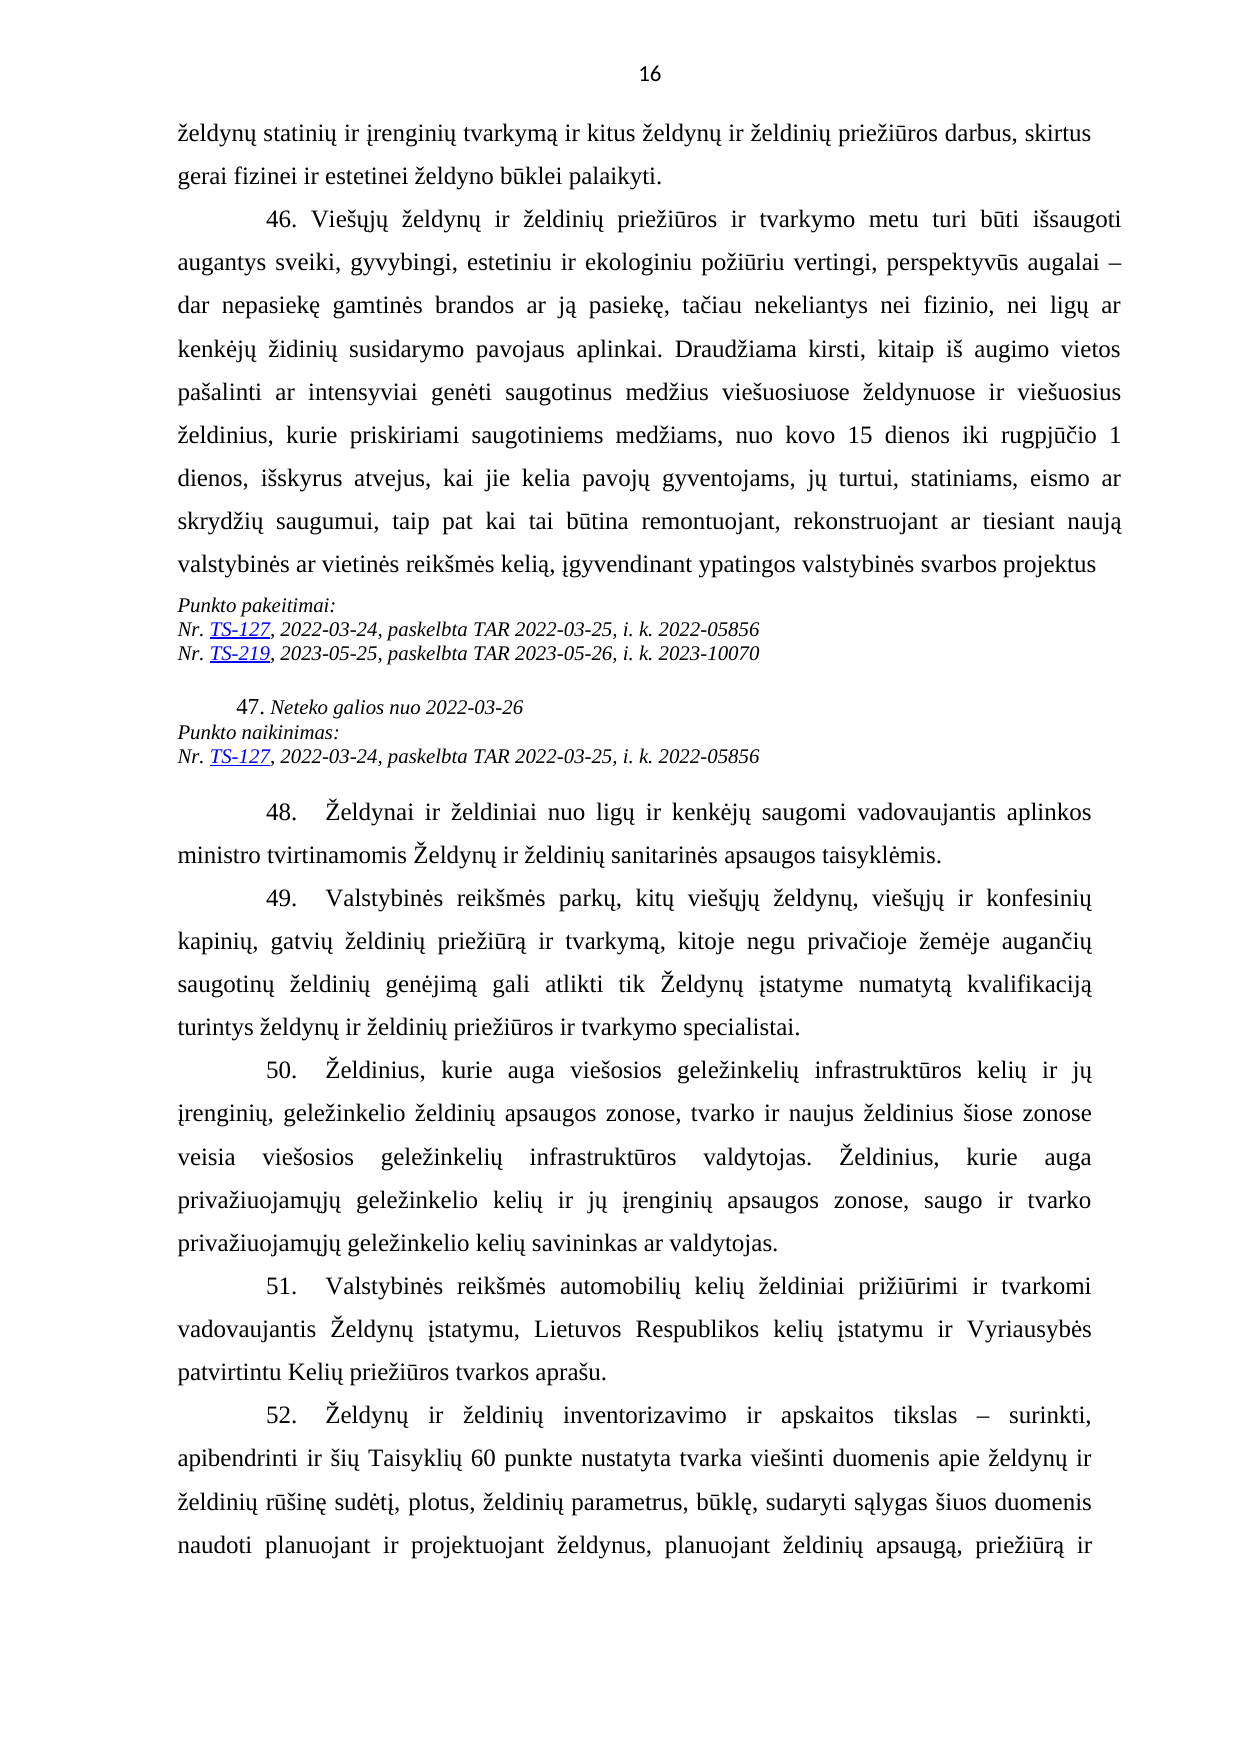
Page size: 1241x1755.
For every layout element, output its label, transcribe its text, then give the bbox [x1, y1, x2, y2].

text želdynų statinių ir įrenginių tvarkymą ir kitus želdynų ir želdinių priežiūros darbus, skirtus gerai fizinei ir estetinei želdyno būklei palaikyti. [177, 118, 1093, 190]
text 51. Valstybinės reikšmės automobilių kelių želdiniai prižiūrimi ir tvarkomi vadovaujantis Želdynų įstatymu, Lietuvos Respublikos kelių įstatymu ir Vyriausybės patvirtintu Kelių priežiūros tvarkos aprašu. [177, 1271, 1093, 1386]
text Nr. TS-127, 2022-03-24, paskelbta TAR 2022-03-25, i. k. 2022-05856 [177, 744, 1122, 768]
text 48. Želdynai ir želdiniai nuo ligų ir kenkėjų saugomi vadovaujantis aplinkos ministro tvirtinamomis Želdynų ir želdinių sanitarinės apsaugos taisyklėmis. [177, 797, 1093, 868]
text 50. Želdinius, kurie auga viešosios geležinkelių infrastruktūros kelių ir jų įrenginių, geležinkelio želdinių apsaugos zonose, tvarko ir naujus želdinius šiose zonose veisia viešosios geležinkelių infrastruktūros valdytojas. Želdinius, kurie auga privažiuojamųjų geležinkelio kelių ir jų įrenginių apsaugos zonose, saugo ir tvarko privažiuojamųjų geležinkelio kelių savininkas ar valdytojas. [177, 1055, 1093, 1257]
text 47. Neteko galios nuo 2022-03-26 [177, 693, 1122, 720]
text 49. Valstybinės reikšmės parkų, kitų viešųjų želdynų, viešųjų ir konfesinių kapinių, gatvių želdinių priežiūrą ir tvarkymą, kitoje negu privačioje žemėje augančių saugotinų želdinių genėjimą gali atlikti tik Želdynų įstatyme numatytą kvalifikaciją turintys želdynų ir želdinių priežiūros ir tvarkymo specialistai. [177, 883, 1093, 1041]
text Punkto naikinimas: [177, 720, 1122, 744]
text Nr. TS-219, 2023-05-25, paskelbta TAR 2023-05-26, i. k. 2023-10070 [177, 641, 1122, 665]
text 46. Viešųjų želdynų ir želdinių priežiūros ir tvarkymo metu turi būti išsaugoti augantys sveiki, gyvybingi, estetiniu ir ekologiniu požiūriu vertingi, perspektyvūs augalai – dar nepasiekę gamtinės brandos ar ją pasiekę, tačiau nekeliantys nei fizinio, nei ligų ar kenkėjų židinių susidarymo pavojaus aplinkai. Draudžiama kirsti, kitaip iš augimo vietos pašalinti ar intensyviai genėti saugotinus medžius viešuosiuose želdynuose ir viešuosius želdinius, kurie priskiriami saugotiniems medžiams, nuo kovo 15 dienos iki rugpjūčio 1 dienos, išskyrus atvejus, kai jie kelia pavojų gyventojams, jų turtui, statiniams, eismo ar skrydžių saugumui, taip pat kai tai būtina remontuojant, rekonstruojant ar tiesiant naują valstybinės ar vietinės reikšmės kelią, įgyvendinant ypatingos valstybinės svarbos projektus [177, 204, 1122, 578]
text Punkto pakeitimai: [177, 592, 1122, 617]
text Nr. TS-127, 2022-03-24, paskelbta TAR 2022-03-25, i. k. 2022-05856 [177, 617, 1122, 641]
text 52. Želdynų ir želdinių inventorizavimo ir apskaitos tikslas – surinkti, apibendrinti ir šių Taisyklių 60 punkte nustatyta tvarka viešinti duomenis apie želdynų ir želdinių rūšinę sudėtį, plotus, želdinių parametrus, būklę, sudaryti sąlygas šiuos duomenis naudoti planuojant ir projektuojant želdynus, planuojant želdinių apsaugą, priežiūrą ir [177, 1400, 1093, 1558]
